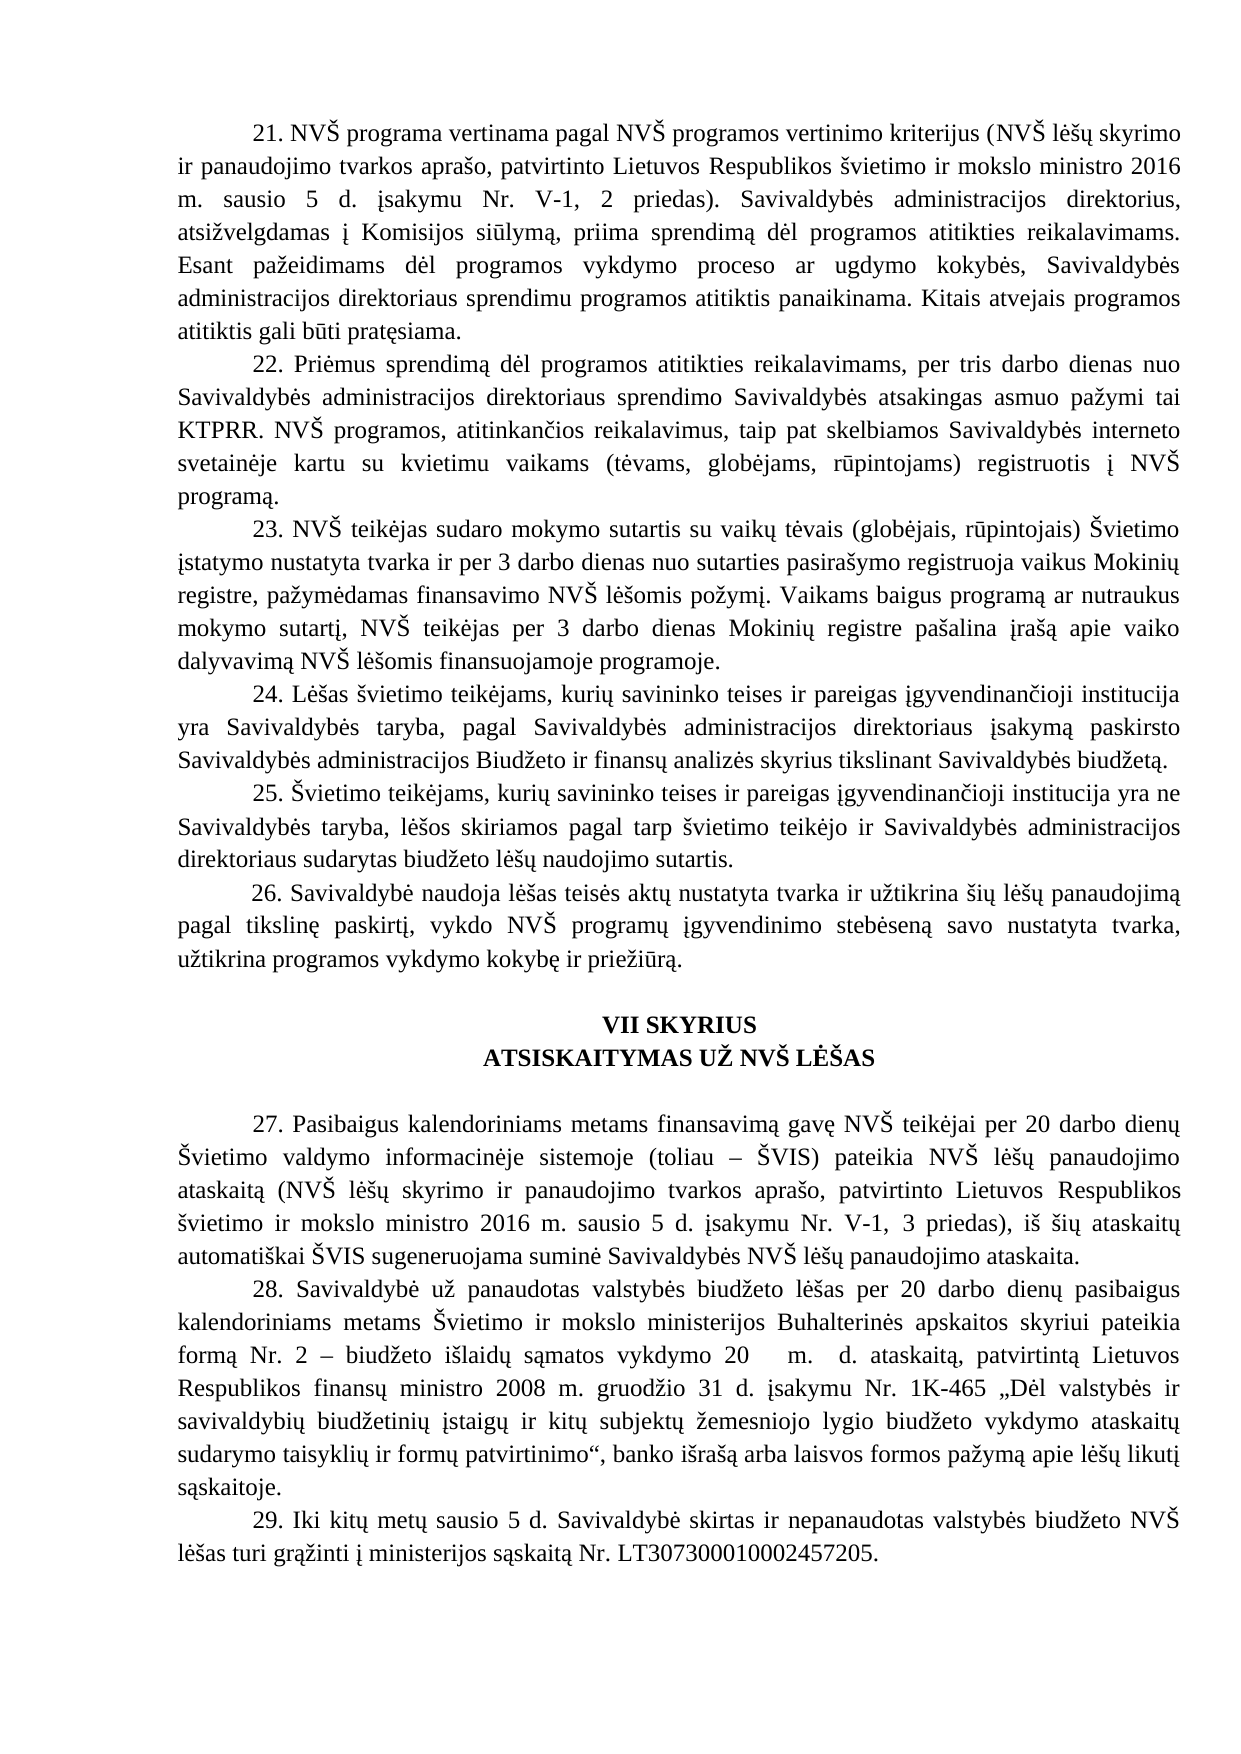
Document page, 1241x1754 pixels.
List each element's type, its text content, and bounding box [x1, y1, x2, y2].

text 24. Lėšas švietimo teikėjams, kurių savininko teises ir pareigas įgyvendinančioji institucija yra Savivaldybės taryba, pagal Savivaldybės administracijos direktoriaus įsakymą paskirsto Savivaldybės administracijos Biudžeto ir finansų analizės skyrius tikslinant Savivaldybės biudžetą. [177, 679, 1181, 774]
text ATSISKAITYMAS UŽ NVŠ LĖŠAS [177, 1043, 1181, 1071]
text 25. Švietimo teikėjams, kurių savininko teises ir pareigas įgyvendinančioji institucija yra ne Savivaldybės taryba, lėšos skiriamos pagal tarp švietimo teikėjo ir Savivaldybės administracijos direktoriaus sudarytas biudžeto lėšų naudojimo sutartis. [177, 778, 1181, 873]
text 29. Iki kitų metų sausio 5 d. Savivaldybė skirtas ir nepanaudotas valstybės biudžeto NVŠ lėšas turi grąžinti į ministerijos sąskaitą Nr. LT307300010002457205. [177, 1505, 1181, 1567]
text 23. NVŠ teikėjas sudaro mokymo sutartis su vaikų tėvais (globėjais, rūpintojais) Švietimo įstatymo nustatyta tvarka ir per 3 darbo dienas nuo sutarties pasirašymo registruoja vaikus Mokinių registre, pažymėdamas finansavimo NVŠ lėšomis požymį. Vaikams baigus programą ar nutraukus mokymo sutartį, NVŠ teikėjas per 3 darbo dienas Mokinių registre pašalina įrašą apie vaiko dalyvavimą NVŠ lėšomis finansuojamoje programoje. [177, 514, 1181, 675]
text 27. Pasibaigus kalendoriniams metams finansavimą gavę NVŠ teikėjai per 20 darbo dienų Švietimo valdymo informacinėje sistemoje (toliau – ŠVIS) pateikia NVŠ lėšų panaudojimo ataskaitą (NVŠ lėšų skyrimo ir panaudojimo tvarkos aprašo, patvirtinto Lietuvos Respublikos švietimo ir mokslo ministro 2016 m. sausio 5 d. įsakymu Nr. V-1, 3 priedas), iš šių ataskaitų automatiškai ŠVIS sugeneruojama suminė Savivaldybės NVŠ lėšų panaudojimo ataskaita. [177, 1109, 1181, 1269]
text 21. NVŠ programa vertinama pagal NVŠ programos vertinimo kriterijus (NVŠ lėšų skyrimo ir panaudojimo tvarkos aprašo, patvirtinto Lietuvos Respublikos švietimo ir mokslo ministro 2016 m. sausio 5 d. įsakymu Nr. V-1, 2 priedas). Savivaldybės administracijos direktorius, atsižvelgdamas į Komisijos siūlymą, priima sprendimą dėl programos atitikties reikalavimams. Esant pažeidimams dėl programos vykdymo proceso ar ugdymo kokybės, Savivaldybės administracijos direktoriaus sprendimu programos atitiktis panaikinama. Kitais atvejais programos atitiktis gali būti pratęsiama. [177, 118, 1181, 345]
text VII SKYRIUS [177, 1010, 1181, 1038]
text 26. Savivaldybė naudoja lėšas teisės aktų nustatyta tvarka ir užtikrina šių lėšų panaudojimą pagal tikslinę paskirtį, vykdo NVŠ programų įgyvendinimo stebėseną savo nustatyta tvarka, užtikrina programos vykdymo kokybę ir priežiūrą. [177, 878, 1181, 972]
text 28. Savivaldybė už panaudotas valstybės biudžeto lėšas per 20 darbo dienų pasibaigus kalendoriniams metams Švietimo ir mokslo ministerijos Buhalterinės apskaitos skyriui pateikia formą Nr. 2 – biudžeto išlaidų sąmatos vykdymo 20 m. d. ataskaitą, patvirtintą Lietuvos Respublikos finansų ministro 2008 m. gruodžio 31 d. įsakymu Nr. 1K-465 „Dėl valstybės ir savivaldybių biudžetinių įstaigų ir kitų subjektų žemesniojo lygio biudžeto vykdymo ataskaitų sudarymo taisyklių ir formų patvirtinimo“, banko išrašą arba laisvos formos pažymą apie lėšų likutį sąskaitoje. [177, 1274, 1181, 1501]
text 22. Priėmus sprendimą dėl programos atitikties reikalavimams, per tris darbo dienas nuo Savivaldybės administracijos direktoriaus sprendimo Savivaldybės atsakingas asmuo pažymi tai KTPRR. NVŠ programos, atitinkančios reikalavimus, taip pat skelbiamos Savivaldybės interneto svetainėje kartu su kvietimu vaikams (tėvams, globėjams, rūpintojams) registruotis į NVŠ programą. [177, 349, 1181, 510]
